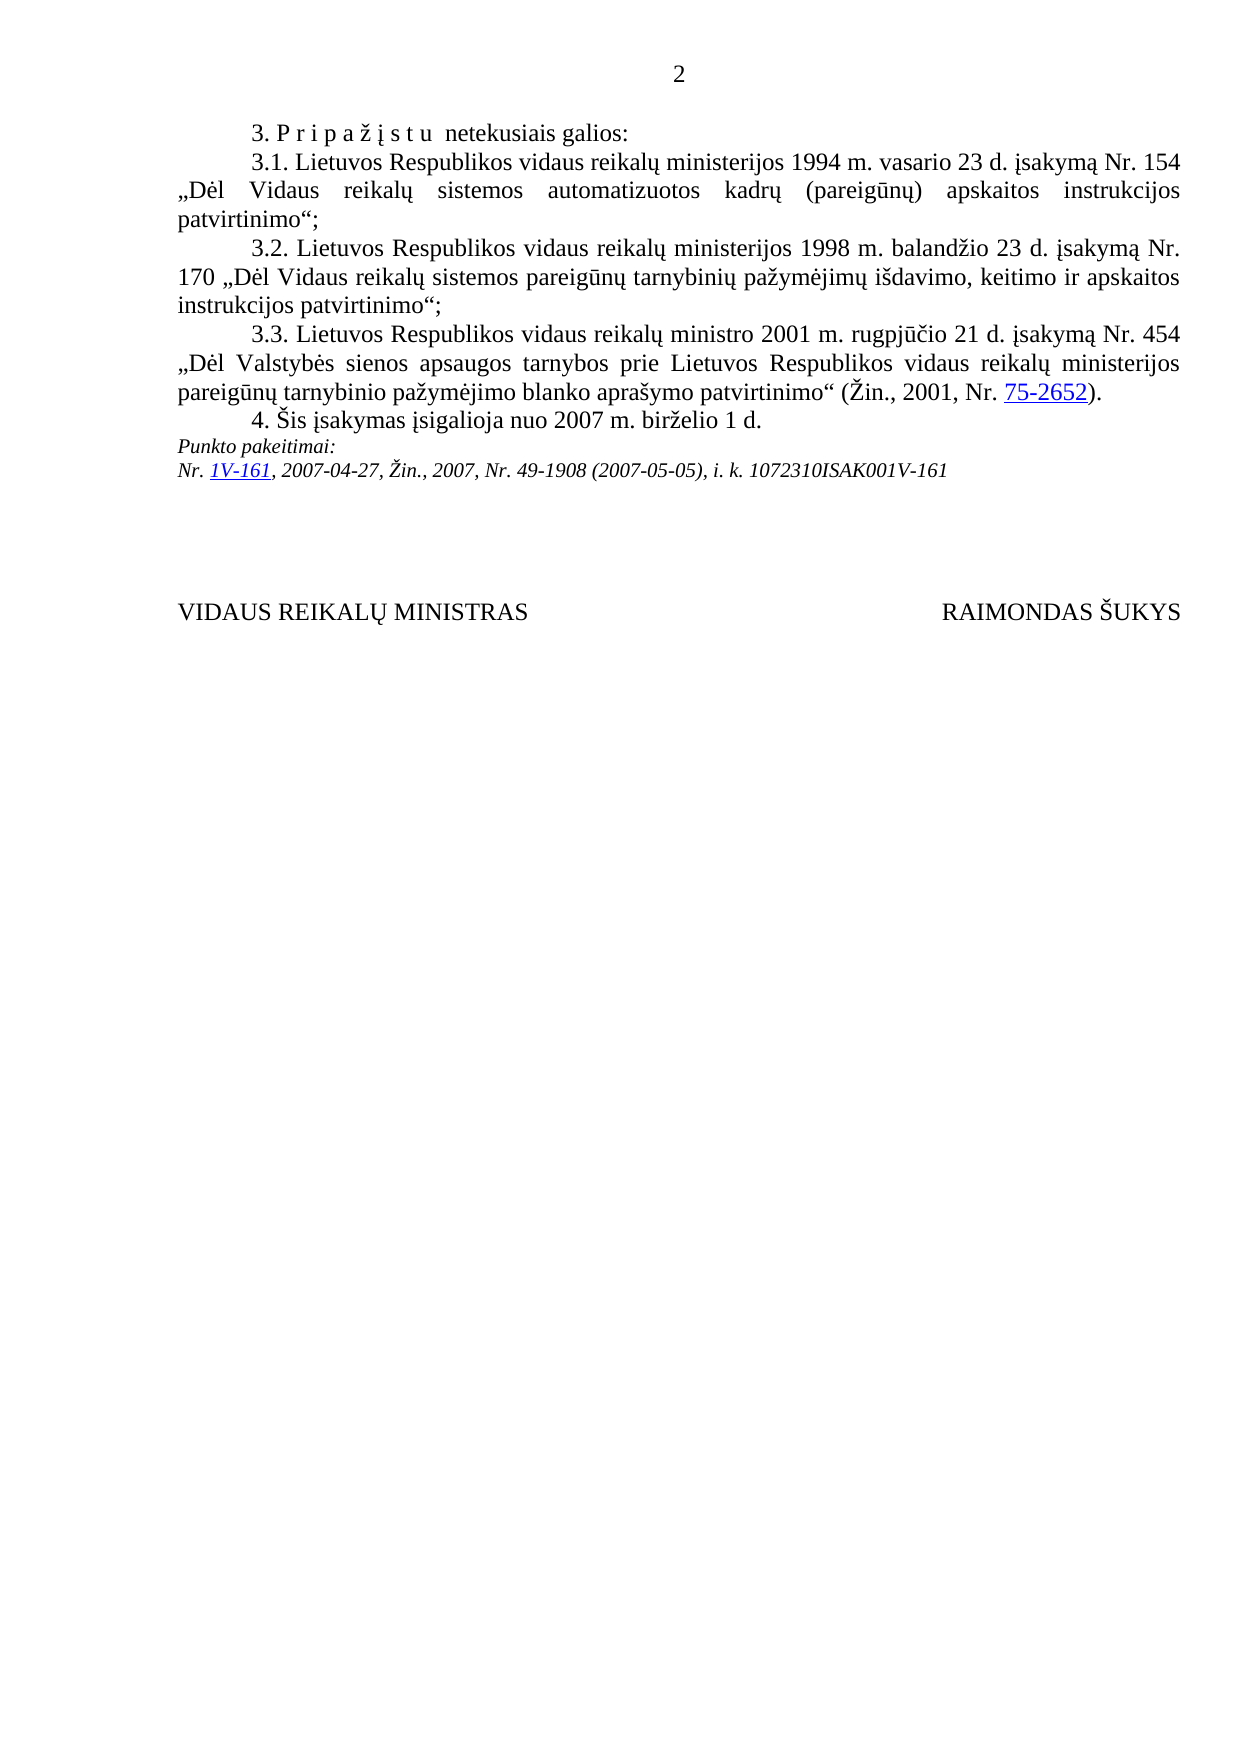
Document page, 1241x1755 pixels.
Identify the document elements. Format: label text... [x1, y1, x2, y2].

text Punkto pakeitimai: [177, 434, 1181, 458]
text 3.1. Lietuvos Respublikos vidaus reikalų ministerijos 1994 m. vasario 23 d. įsakymą Nr. 154 „Dėl Vidaus reikalų sistemos automatizuotos kadrų (pareigūnų) apskaitos instrukcijos patvirtinimo“; [177, 147, 1181, 233]
text 4. Šis įsakymas įsigalioja nuo 2007 m. birželio 1 d. [177, 406, 1181, 434]
text 3. Pripažįstu netekusiais galios: [177, 118, 1181, 147]
text 3.3. Lietuvos Respublikos vidaus reikalų ministro 2001 m. rugpjūčio 21 d. įsakymą Nr. 454 „Dėl Valstybės sienos apsaugos tarnybos prie Lietuvos Respublikos vidaus reikalų ministerijos pareigūnų tarnybinio pažymėjimo blanko aprašymo patvirtinimo“ (Žin., 2001, Nr. 75-2652). [177, 319, 1181, 406]
text 3.2. Lietuvos Respublikos vidaus reikalų ministerijos 1998 m. balandžio 23 d. įsakymą Nr. 170 „Dėl Vidaus reikalų sistemos pareigūnų tarnybinių pažymėjimų išdavimo, keitimo ir apskaitos instrukcijos patvirtinimo“; [177, 233, 1181, 319]
text VIDAUS REIKALŲ MINISTRAS RAIMONDAS ŠUKYS [177, 597, 1181, 626]
text Nr. 1V-161, 2007-04-27, Žin., 2007, Nr. 49-1908 (2007-05-05), i. k. 1072310ISAK001V-161 [177, 458, 1181, 482]
